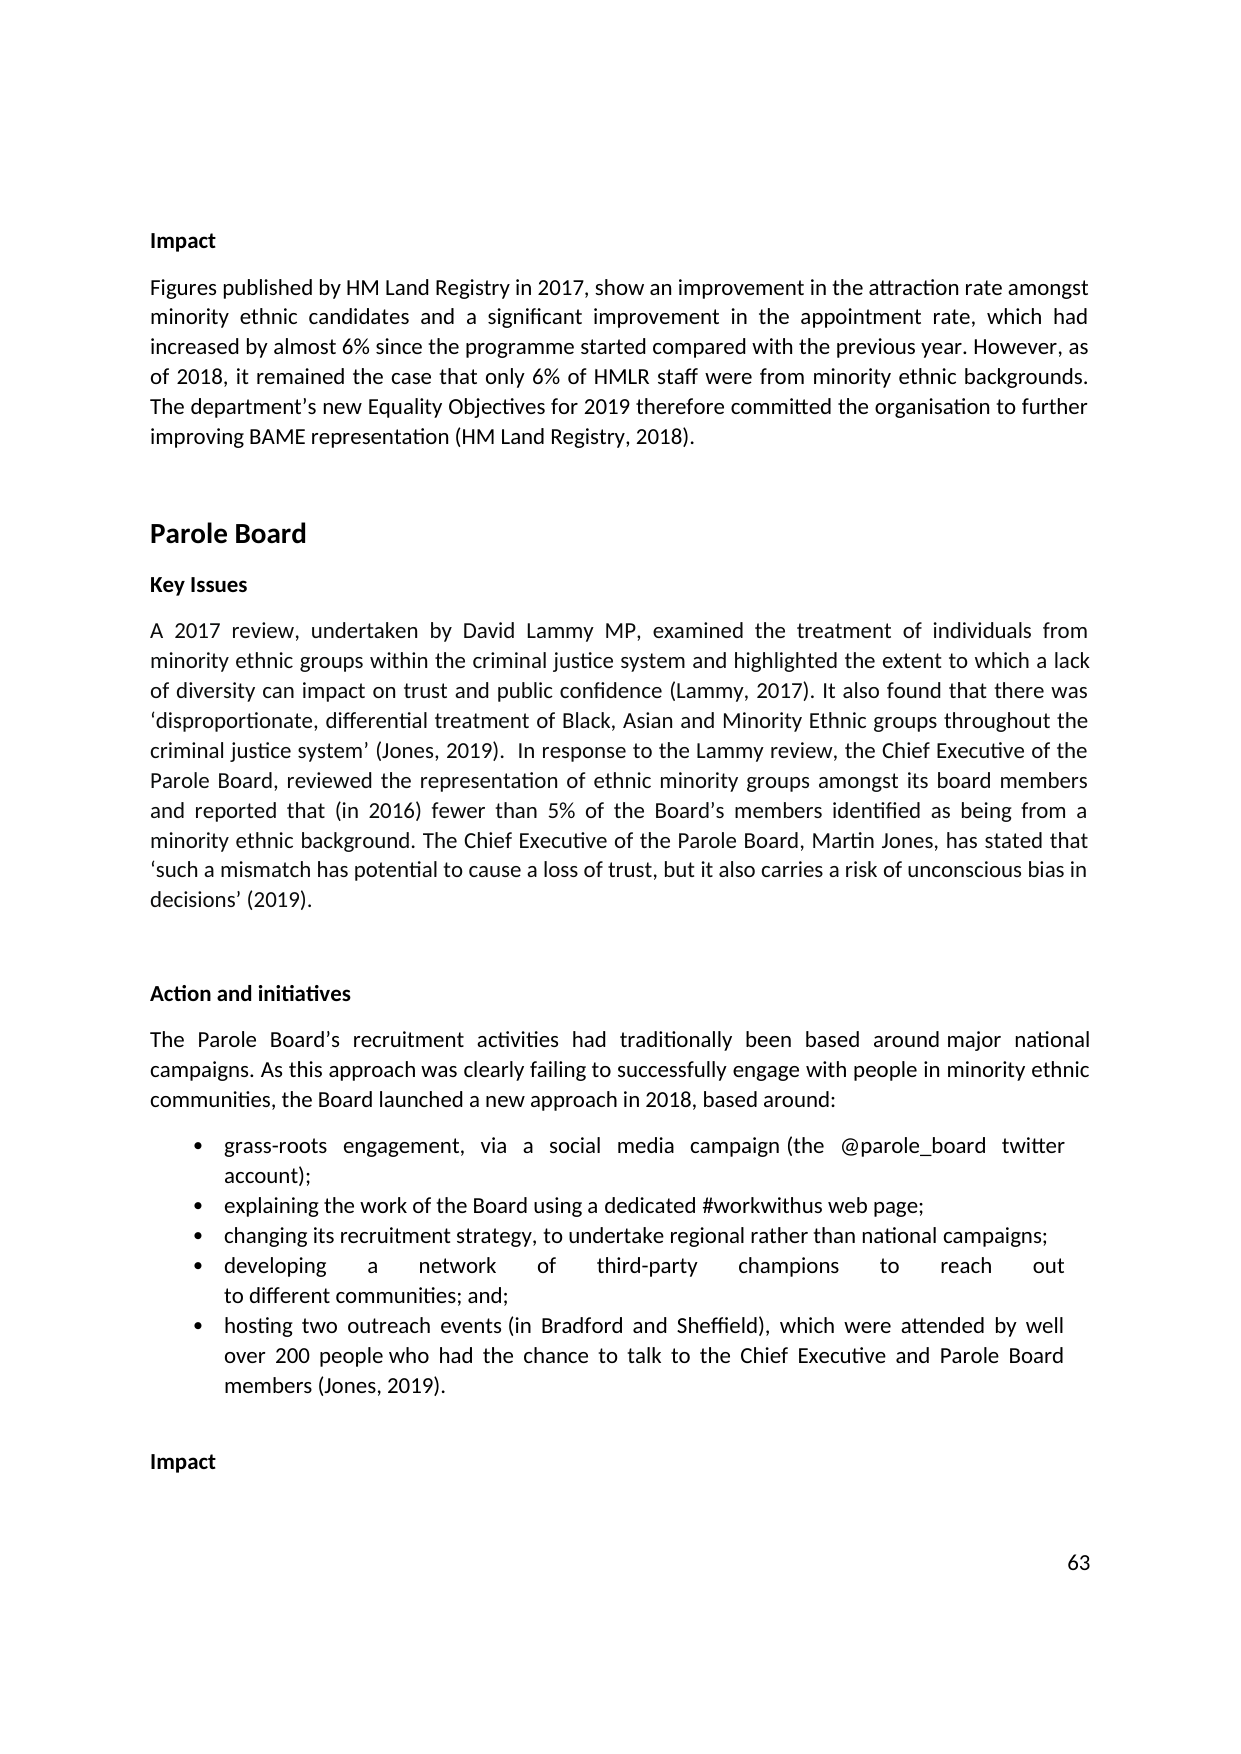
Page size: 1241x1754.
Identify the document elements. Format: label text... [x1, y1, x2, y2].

text A 2017 review, undertaken by David Lammy MP, examined the treatment of individuals from minority ethnic groups within the criminal justice system and highlighted the extent to which a lack of diversity can impact on trust and public confidence (Lammy, 2017). It also found that there was ‘disproportionate, differential treatment of Black, Asian and Minority Ethnic groups throughout the criminal justice system’ (Jones, 2019). In response to the Lammy review, the Chief Executive of the Parole Board, reviewed the representation of ethnic minority groups amongst its board members and reported that (in 2016) fewer than 5% of the Board’s members identified as being from a minority ethnic background. The Chief Executive of the Parole Board, Martin Jones, has stated that ‘such a mismatch has potential to cause a loss of trust, but it also carries a risk of unconscious bias in decisions’ (2019). [150, 616, 1090, 913]
text Impact [150, 1447, 1090, 1475]
list changing its recruitment strategy, to undertake regional rather than national campaigns; [194, 1221, 1065, 1249]
text Figures published by HM Land Registry in 2017, show an improvement in the attraction rate amongst minority ethnic candidates and a significant improvement in the appointment rate, which had increased by almost 6% since the programme started compared with the previous year. However, as of 2018, it remained the case that only 6% of HMLR staff were from minority ethnic backgrounds. The department’s new Equality Objectives for 2019 therefore committed the organisation to further improving BAME representation (HM Land Registry, 2018). [150, 273, 1090, 450]
text Parole Board [150, 515, 1090, 551]
list developing a network of third-party champions to reach out to different communities; and; [194, 1251, 1065, 1309]
text Impact [150, 226, 1090, 254]
text Action and initiatives [150, 979, 1090, 1007]
list explaining the work of the Board using a dedicated #workwithus web page; [194, 1191, 1065, 1219]
text The Parole Board’s recruitment activities had traditionally been based around major national campaigns. As this approach was clearly failing to successfully engage with people in minority ethnic communities, the Board launched a new approach in 2018, based around: [150, 1025, 1090, 1113]
list grass-roots engagement, via a social media campaign (the @parole_board twitter account); [194, 1132, 1065, 1189]
list hosting two outreach events (in Bradford and Sheffield), which were attended by well over 200 people who had the chance to talk to the Chief Executive and Parole Board members (Jones, 2019). [194, 1311, 1065, 1399]
text Key Issues [150, 570, 1090, 598]
